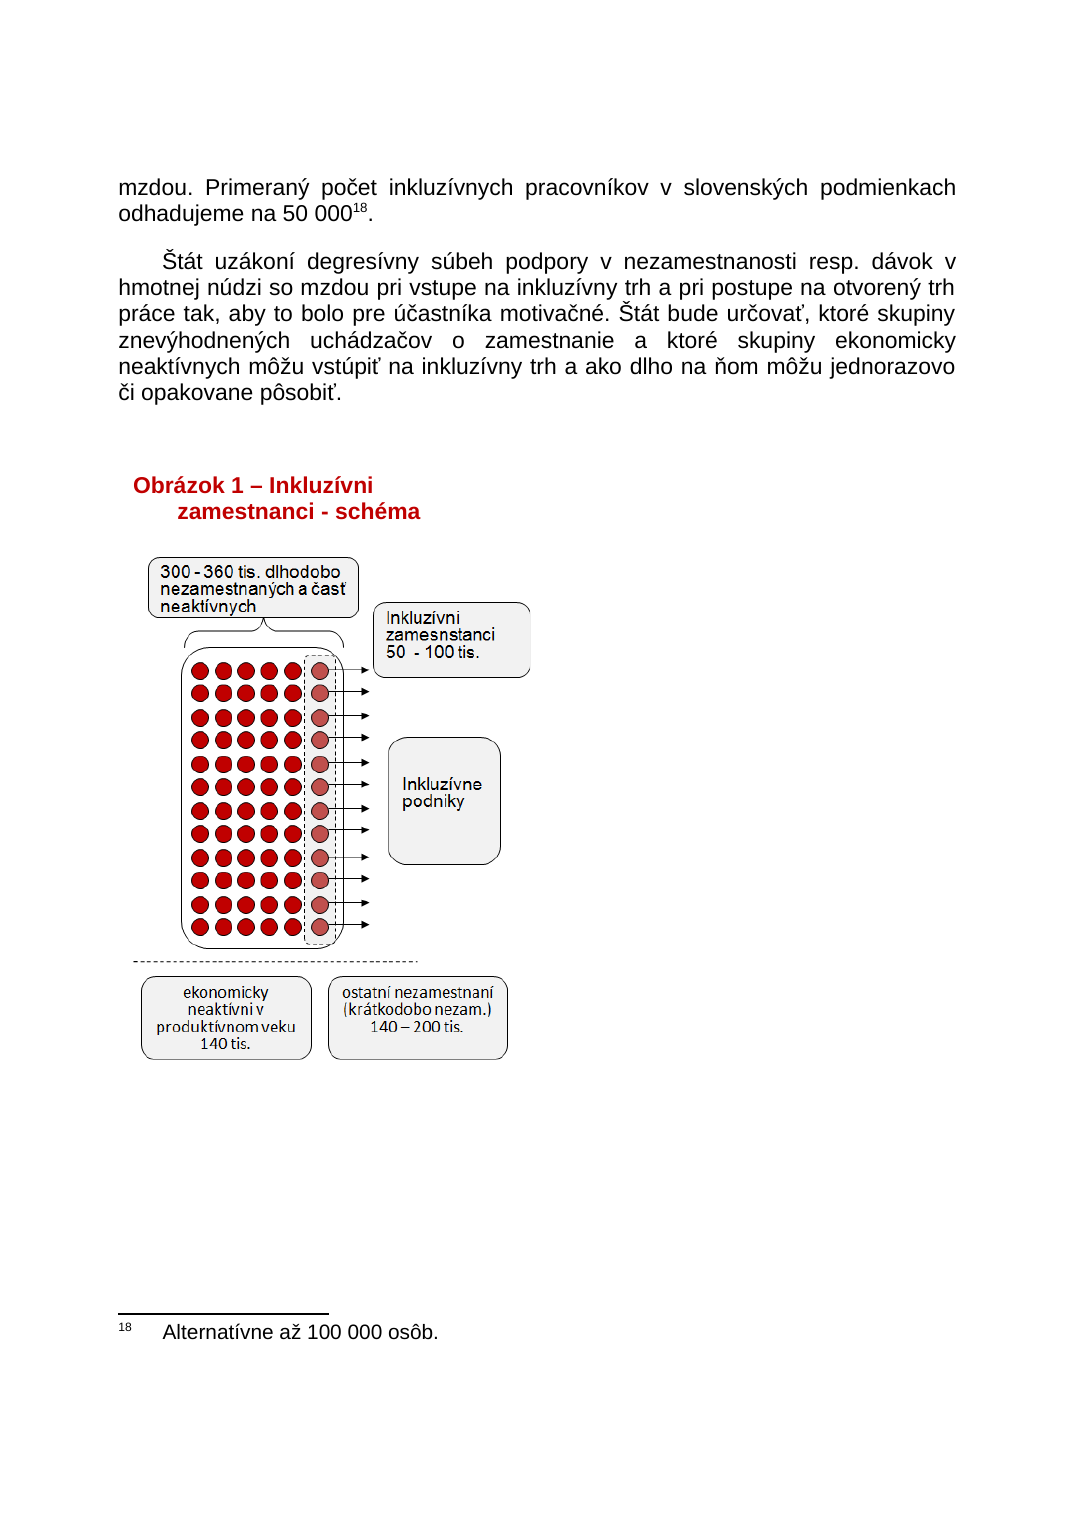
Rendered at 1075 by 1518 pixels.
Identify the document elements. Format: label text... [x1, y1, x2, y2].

text Alternatívne až 100 000 osôb. [118, 1320, 957, 1344]
text Štát uzákoní degresívny súbeh podpory v nezamestnanosti resp. dávok v hmotnej núdzi so mzdou pri vstupe na inkluzívny trh a pri postupe na otvorený trh práce tak, aby to bolo pre účastníka motivačné. Štát bude určovať, ktoré skupiny znevýhodnených uchádzačov o zamestnanie a ktoré skupiny ekonomicky neaktívnych môžu vstúpiť na inkluzívny trh a ako dlho na ňom môžu jednorazovo či opakovane pôsobiť. [118, 248, 957, 406]
text mzdou. Primeraný počet inkluzívnych pracovníkov v slovenských podmienkach odhadujeme na 50 000. [118, 174, 957, 227]
text Obrázok 1 – Inkluzívni zamestnanci - schéma [133, 472, 467, 524]
picture [132, 554, 531, 1060]
